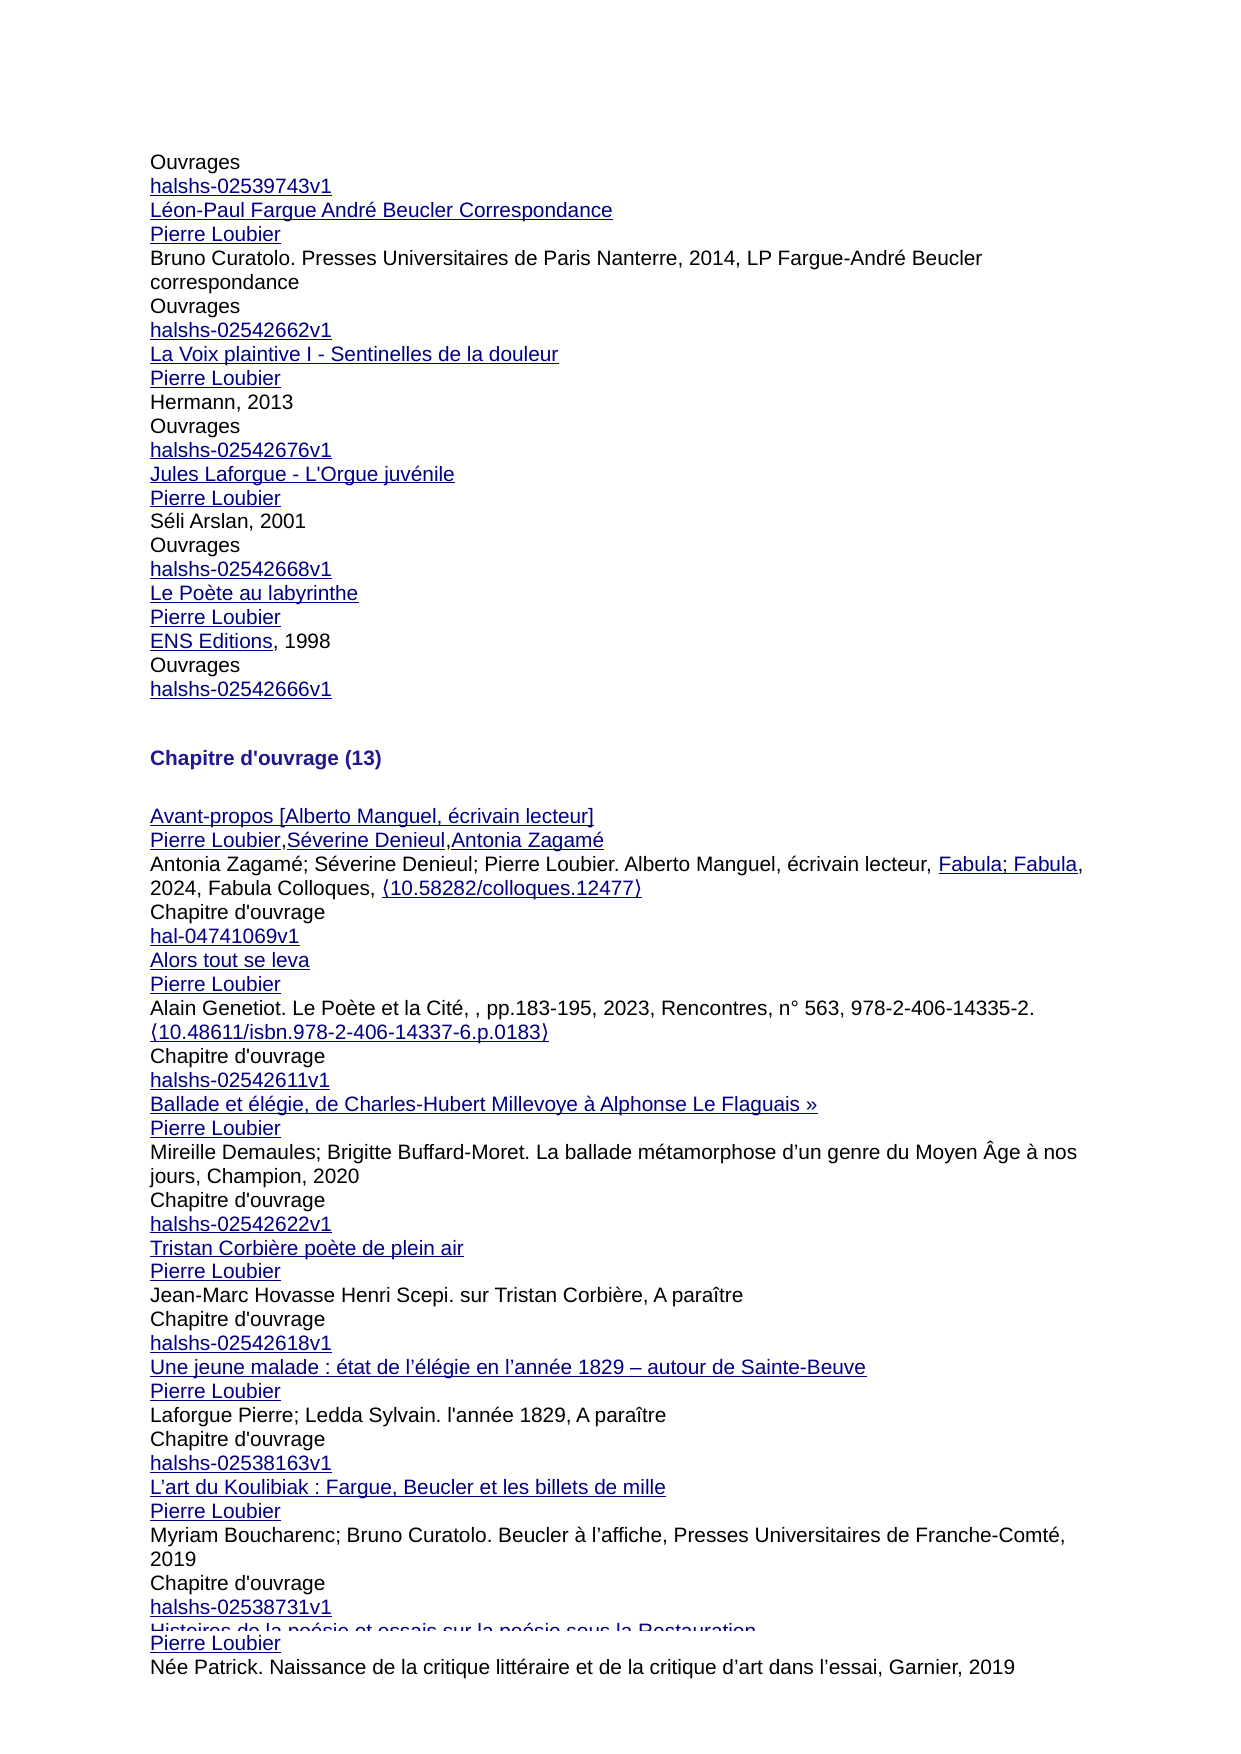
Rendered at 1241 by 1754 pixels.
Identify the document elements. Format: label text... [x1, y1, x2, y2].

table_cell La Voix plaintive I - Sentinelles de la douleur Pierre Loubier Hermann, 2013 Ouvrages halshs-02542676v1 [150, 342, 1090, 461]
subtitle Chapitre d'ouvrage (13) [150, 746, 1090, 770]
table_cell Le Poète au labyrinthe Pierre Loubier ENS Editions, 1998 Ouvrages halshs-02542666v1 [150, 581, 1090, 701]
table_cell Léon-Paul Fargue André Beucler Correspondance Pierre Loubier Bruno Curatolo. Presses Universitaires de Paris Nanterre, 2014, LP Fargue-André Beucler correspondance Ouvrages halshs-02542662v1 [150, 198, 1090, 342]
table_cell Une jeune malade : état de l’élégie en l’année 1829 – autour de Sainte-Beuve Pierre Loubier Laforgue Pierre; Ledda Sylvain. l'année 1829, A paraître Chapitre d'ouvrage halshs-02538163v1 [150, 1355, 1090, 1475]
table_cell L’art du Koulibiak : Fargue, Beucler et les billets de mille Pierre Loubier Myriam Boucharenc; Bruno Curatolo. Beucler à l’affiche, Presses Universitaires de Franche-Comté, 2019 Chapitre d'ouvrage halshs-02538731v1 [150, 1475, 1090, 1619]
table_cell Histoires de la poésie et essais sur la poésie sous la Restauration Pierre Loubier Née Patrick. Naissance de la critique littéraire et de la critique d’art dans l’essai, Garnier, 2019 [150, 1619, 1090, 1679]
table_cell Alors tout se leva Pierre Loubier Alain Genetiot. Le Poète et la Cité, , pp.183-195, 2023, Rencontres, n° 563, 978-2-406-14335-2. ⟨10.48611/isbn.978-2-406-14337-6.p.0183⟩ Chapitre d'ouvrage halshs-02542611v1 [150, 948, 1090, 1092]
table_header Avant-propos [Alberto Manguel, écrivain lecteur] Pierre Loubier,Séverine Denieul,Antonia Zagamé Antonia Zagamé; Séverine Denieul; Pierre Loubier. Alberto Manguel, écrivain lecteur, Fabula; Fabula, 2024, Fabula Colloques, ⟨10.58282/colloques.12477⟩ Chapitre d'ouvrage hal-04741069v1 [150, 804, 1090, 948]
table_cell Ballade et élégie, de Charles-Hubert Millevoye à Alphonse Le Flaguais » Pierre Loubier Mireille Demaules; Brigitte Buffard-Moret. La ballade métamorphose d’un genre du Moyen Âge à nos jours, Champion, 2020 Chapitre d'ouvrage halshs-02542622v1 [150, 1092, 1090, 1235]
table_cell Ouvrages halshs-02539743v1 [150, 150, 1090, 198]
table_cell Tristan Corbière poète de plein air Pierre Loubier Jean-Marc Hovasse Henri Scepi. sur Tristan Corbière, A paraître Chapitre d'ouvrage halshs-02542618v1 [150, 1235, 1090, 1355]
table_cell Jules Laforgue - L'Orgue juvénile Pierre Loubier Séli Arslan, 2001 Ouvrages halshs-02542668v1 [150, 461, 1090, 581]
